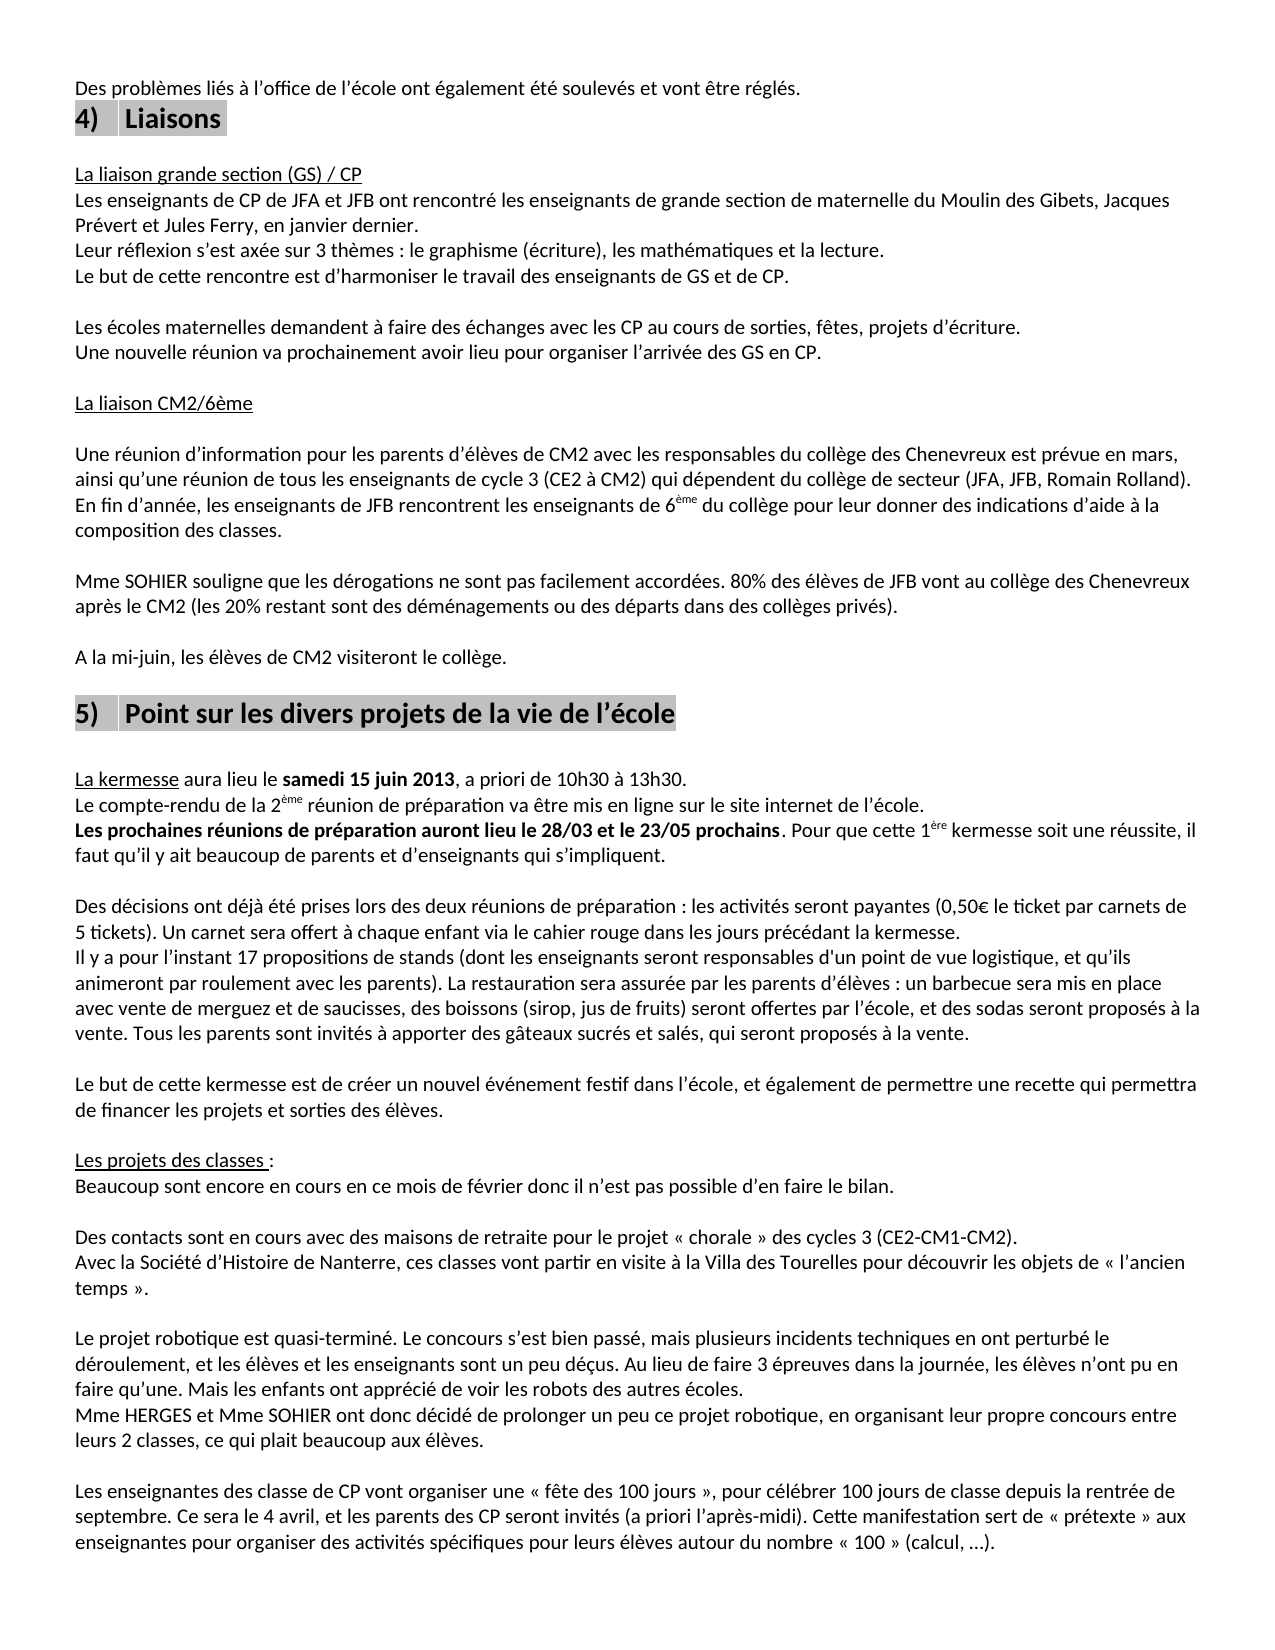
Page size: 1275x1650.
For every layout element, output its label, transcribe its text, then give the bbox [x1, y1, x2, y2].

text Mme HERGES et Mme SOHIER ont donc décidé de prolonger un peu ce projet robotique, en organisant leur propre concours entre leurs 2 classes, ce qui plait beaucoup aux élèves. [75, 1402, 1200, 1453]
text Leur réflexion s’est axée sur 3 thèmes : le graphisme (écriture), les mathématiques et la lecture. [75, 238, 1200, 263]
text Les projets des classes : [75, 1148, 1200, 1173]
text Une nouvelle réunion va prochainement avoir lieu pour organiser l’arrivée des GS en CP. [75, 339, 1200, 365]
text La liaison grande section (GS) / CP [75, 161, 1200, 187]
text 4) Liaisons [75, 100, 1200, 136]
text Mme SOHIER souligne que les dérogations ne sont pas facilement accordées. 80% des élèves de JFB vont au collège des Chenevreux après le CM2 (les 20% restant sont des déménagements ou des départs dans des collèges privés). [75, 568, 1200, 619]
text Beaucoup sont encore en cours en ce mois de février donc il n’est pas possible d’en faire le bilan. [75, 1173, 1200, 1198]
text En fin d’année, les enseignants de JFB rencontrent les enseignants de 6ème du collège pour leur donner des indications d’aide à la composition des classes. [75, 492, 1200, 543]
text Les enseignants de CP de JFA et JFB ont rencontré les enseignants de grande section de maternelle du Moulin des Gibets, Jacques Prévert et Jules Ferry, en janvier dernier. [75, 187, 1200, 238]
text Le projet robotique est quasi-terminé. Le concours s’est bien passé, mais plusieurs incidents techniques en ont perturbé le déroulement, et les élèves et les enseignants sont un peu déçus. Au lieu de faire 3 épreuves dans la journée, les élèves n’ont pu en faire qu’une. Mais les enfants ont apprécié de voir les robots des autres écoles. [75, 1326, 1200, 1402]
text Les écoles maternelles demandent à faire des échanges avec les CP au cours de sorties, fêtes, projets d’écriture. [75, 288, 1200, 339]
text Le but de cette rencontre est d’harmoniser le travail des enseignants de GS et de CP. [75, 263, 1200, 288]
text 5) Point sur les divers projets de la vie de l’école [75, 695, 1200, 731]
text Les enseignantes des classe de CP vont organiser une « fête des 100 jours », pour célébrer 100 jours de classe depuis la rentrée de septembre. Ce sera le 4 avril, et les parents des CP seront invités (a priori l’après-midi). Cette manifestation sert de « prétexte » aux enseignantes pour organiser des activités spécifiques pour leurs élèves autour du nombre « 100 » (calcul, …). [75, 1478, 1200, 1554]
text Des décisions ont déjà été prises lors des deux réunions de préparation : les activités seront payantes (0,50€ le ticket par carnets de 5 tickets). Un carnet sera offert à chaque enfant via le cahier rouge dans les jours précédant la kermesse. [75, 893, 1200, 944]
text A la mi-juin, les élèves de CM2 visiteront le collège. [75, 644, 1200, 670]
text La liaison CM2/6ème [75, 390, 1200, 416]
text Avec la Société d’Histoire de Nanterre, ces classes vont partir en visite à la Villa des Tourelles pour découvrir les objets de « l’ancien temps ». [75, 1249, 1200, 1300]
text Le compte-rendu de la 2ème réunion de préparation va être mis en ligne sur le site internet de l’école. [75, 792, 1200, 817]
text Les prochaines réunions de préparation auront lieu le 28/03 et le 23/05 prochains. Pour que cette 1ère kermesse soit une réussite, il faut qu’il y ait beaucoup de parents et d’enseignants qui s’impliquent. [75, 817, 1200, 868]
text La kermesse aura lieu le samedi 15 juin 2013, a priori de 10h30 à 13h30. [75, 766, 1200, 792]
text Le but de cette kermesse est de créer un nouvel événement festif dans l’école, et également de permettre une recette qui permettra de financer les projets et sorties des élèves. [75, 1071, 1200, 1122]
text Des contacts sont en cours avec des maisons de retraite pour le projet « chorale » des cycles 3 (CE2-CM1-CM2). [75, 1224, 1200, 1249]
text Une réunion d’information pour les parents d’élèves de CM2 avec les responsables du collège des Chenevreux est prévue en mars, ainsi qu’une réunion de tous les enseignants de cycle 3 (CE2 à CM2) qui dépendent du collège de secteur (JFA, JFB, Romain Rolland). [75, 441, 1200, 492]
text Il y a pour l’instant 17 propositions de stands (dont les enseignants seront responsables d'un point de vue logistique, et qu’ils animeront par roulement avec les parents). La restauration sera assurée par les parents d’élèves : un barbecue sera mis en place avec vente de merguez et de saucisses, des boissons (sirop, jus de fruits) seront offertes par l’école, et des sodas seront proposés à la vente. Tous les parents sont invités à apporter des gâteaux sucrés et salés, qui seront proposés à la vente. [75, 944, 1200, 1046]
text Des problèmes liés à l’office de l’école ont également été soulevés et vont être réglés. [75, 75, 1200, 100]
